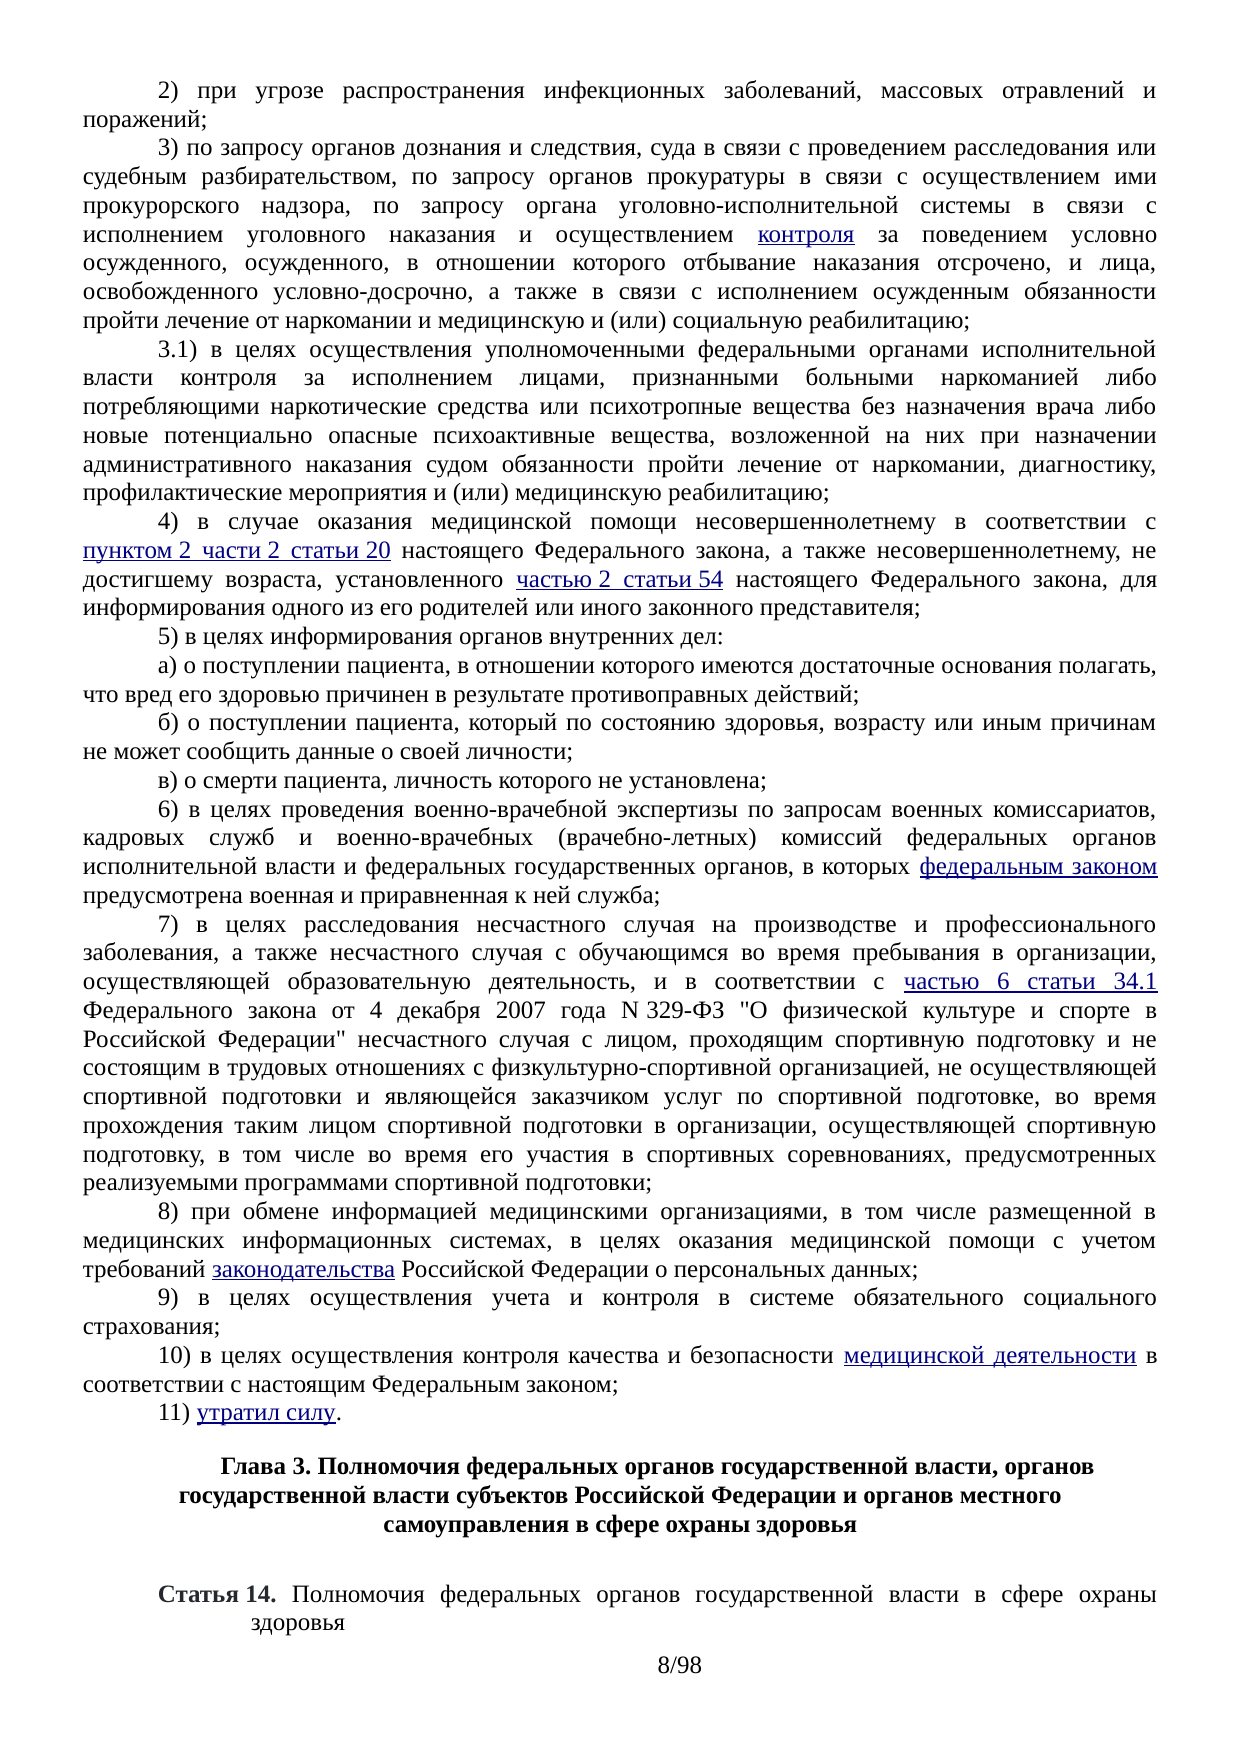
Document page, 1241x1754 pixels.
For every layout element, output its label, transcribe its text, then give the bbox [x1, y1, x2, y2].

text 10) в целях осуществления контроля качества и безопасности медицинской деятельности в соответствии с настоящим Федеральным законом; [83, 1340, 1157, 1397]
text 2) при угрозе распространения инфекционных заболеваний, массовых отравлений и поражений; [83, 75, 1157, 132]
text 4) в случае оказания медицинской помощи несовершеннолетнему в соответствии с пунктом 2 части 2 статьи 20 настоящего Федерального закона, а также несовершеннолетнему, не достигшему возраста, установленного частью 2 статьи 54 настоящего Федерального закона, для информирования одного из его родителей или иного законного представителя; [83, 506, 1157, 621]
text 8) при обмене информацией медицинскими организациями, в том числе размещенной в медицинских информационных системах, в целях оказания медицинской помощи с учетом требований законодательства Российской Федерации о персональных данных; [83, 1196, 1157, 1282]
subtitle Глава 3. Полномочия федеральных органов государственной власти, органов государственной власти субъектов Российской Федерации и органов местного самоуправления в сфере охраны здоровья [83, 1451, 1157, 1537]
text а) о поступлении пациента, в отношении которого имеются достаточные основания полагать, что вред его здоровью причинен в результате противоправных действий; [83, 650, 1157, 707]
text 5) в целях информирования органов внутренних дел: [83, 621, 1157, 650]
text б) о поступлении пациента, который по состоянию здоровья, возрасту или иным причинам не может сообщить данные о своей личности; [83, 707, 1157, 765]
text 3.1) в целях осуществления уполномоченными федеральными органами исполнительной власти контроля за исполнением лицами, признанными больными наркоманией либо потребляющими наркотические средства или психотропные вещества без назначения врача либо новые потенциально опасные психоактивные вещества, возложенной на них при назначении административного наказания судом обязанности пройти лечение от наркомании, диагностику, профилактические мероприятия и (или) медицинскую реабилитацию; [83, 334, 1157, 506]
text 7) в целях расследования несчастного случая на производстве и профессионального заболевания, а также несчастного случая с обучающимся во время пребывания в организации, осуществляющей образовательную деятельность, и в соответствии с частью 6 статьи 34.1 Федерального закона от 4 декабря 2007 года N 329-ФЗ "О физической культуре и спорте в Российской Федерации" несчастного случая с лицом, проходящим спортивную подготовку и не состоящим в трудовых отношениях с физкультурно-спортивной организацией, не осуществляющей спортивной подготовки и являющейся заказчиком услуг по спортивной подготовке, во время прохождения таким лицом спортивной подготовки в организации, осуществляющей спортивную подготовку, в том числе во время его участия в спортивных соревнованиях, предусмотренных реализуемыми программами спортивной подготовки; [83, 909, 1157, 1196]
text в) о смерти пациента, личность которого не установлена; [83, 765, 1157, 794]
text 3) по запросу органов дознания и следствия, суда в связи с проведением расследования или судебным разбирательством, по запросу органов прокуратуры в связи с осуществлением ими прокурорского надзора, по запросу органа уголовно-исполнительной системы в связи с исполнением уголовного наказания и осуществлением контроля за поведением условно осужденного, осужденного, в отношении которого отбывание наказания отсрочено, и лица, освобожденного условно-досрочно, а также в связи с исполнением осужденным обязанности пройти лечение от наркомании и медицинскую и (или) социальную реабилитацию; [83, 132, 1157, 334]
text 9) в целях осуществления учета и контроля в системе обязательного социального страхования; [83, 1282, 1157, 1340]
text 11) утратил силу. [83, 1397, 1157, 1426]
text 6) в целях проведения военно-врачебной экспертизы по запросам военных комиссариатов, кадровых служб и военно-врачебных (врачебно-летных) комиссий федеральных органов исполнительной власти и федеральных государственных органов, в которых федеральным законом предусмотрена военная и приравненная к ней служба; [83, 794, 1157, 909]
text Статья 14. Полномочия федеральных органов государственной власти в сфере охраны здоровья [158, 1579, 1157, 1636]
